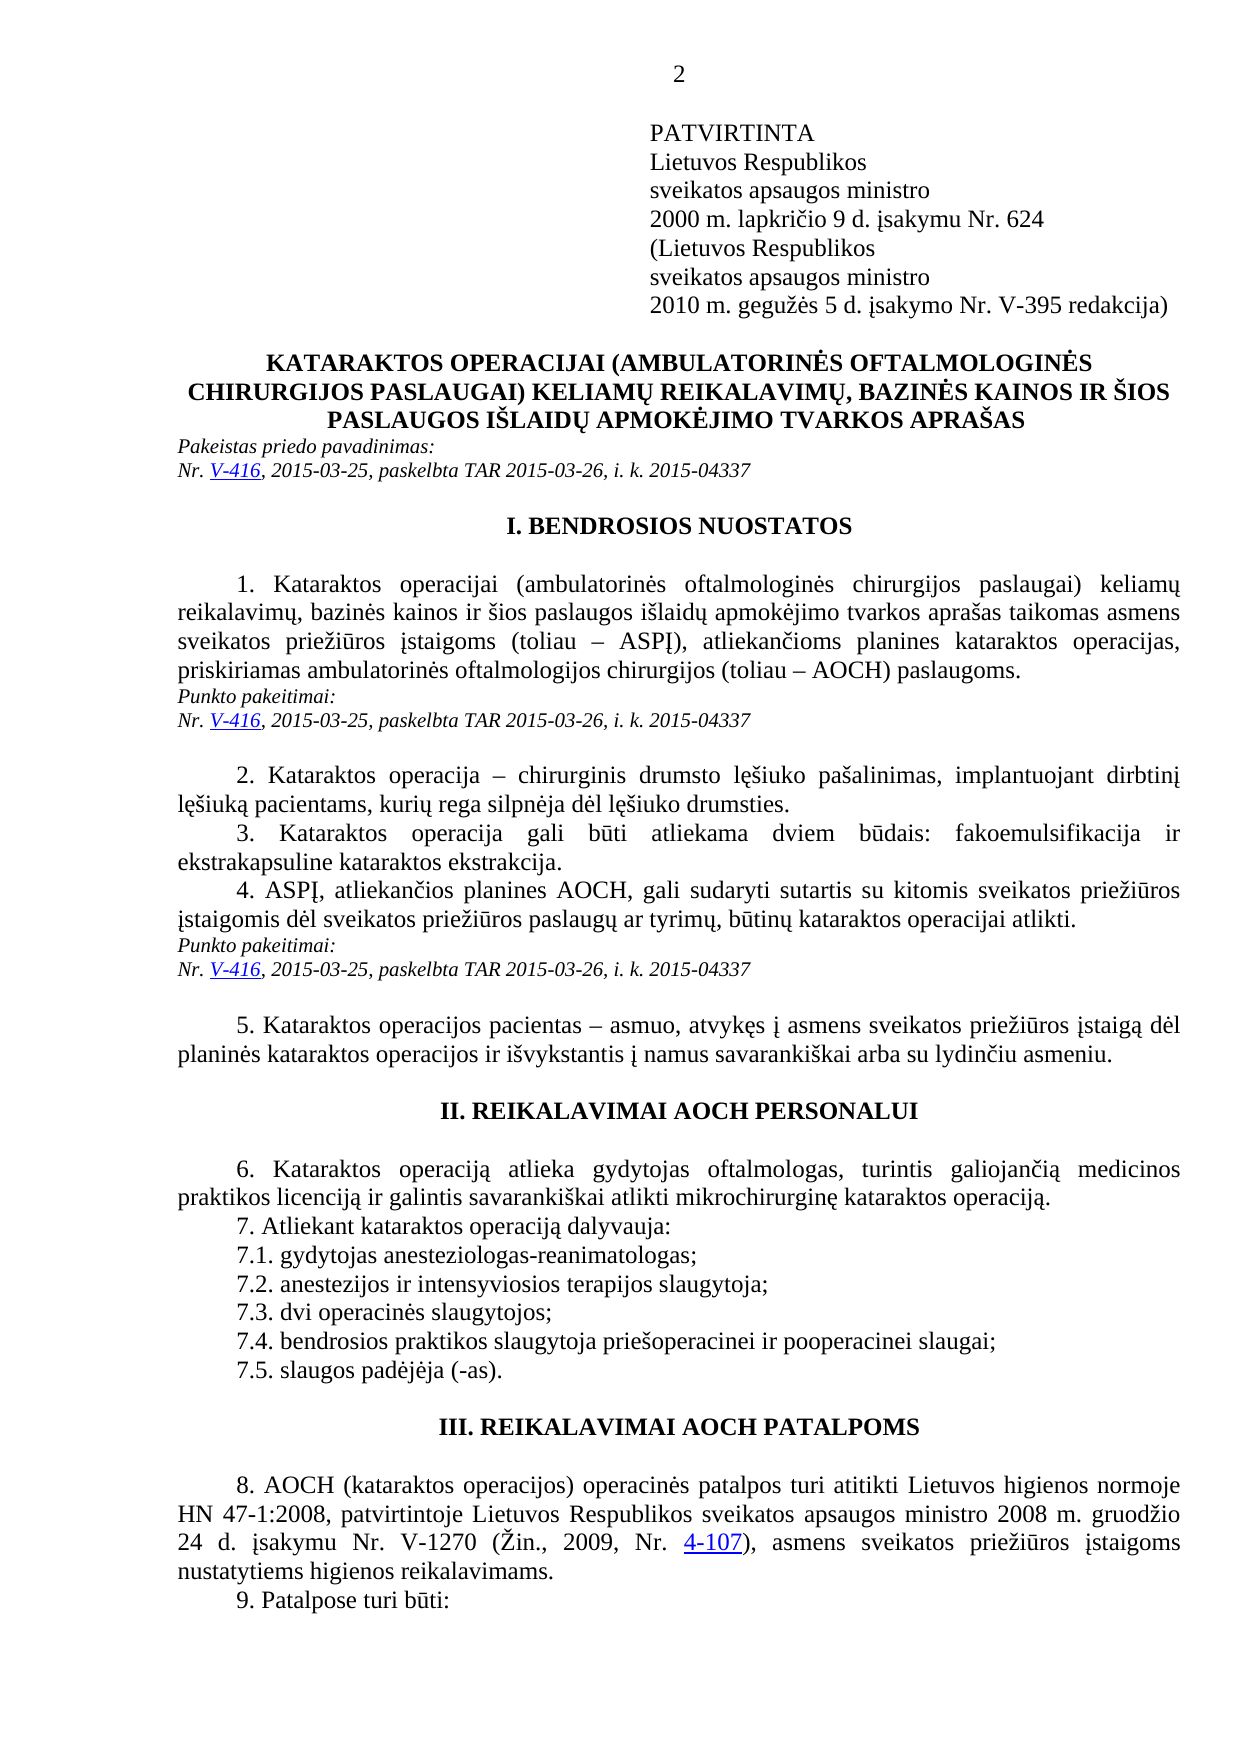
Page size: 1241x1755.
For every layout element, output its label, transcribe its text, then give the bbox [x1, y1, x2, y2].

text PATVIRTINTA [649, 118, 1181, 147]
text 7.2. anestezijos ir intensyviosios terapijos slaugytoja; [177, 1269, 1181, 1297]
text Punkto pakeitimai: [177, 933, 1181, 957]
text 7.5. slaugos padėjėja (-as). [177, 1355, 1181, 1384]
text 7.4. bendrosios praktikos slaugytoja priešoperacinei ir pooperacinei slaugai; [177, 1326, 1181, 1355]
text Nr. V-416, 2015-03-25, paskelbta TAR 2015-03-26, i. k. 2015-04337 [177, 458, 1181, 482]
text 8. AOCH (kataraktos operacijos) operacinės patalpos turi atitikti Lietuvos higienos normoje HN 47-1:2008, patvirtintoje Lietuvos Respublikos sveikatos apsaugos ministro 2008 m. gruodžio 24 d. įsakymu Nr. V-1270 (Žin., 2009, Nr. 4-107), asmens sveikatos priežiūros įstaigoms nustatytiems higienos reikalavimams. [177, 1470, 1181, 1585]
text I. BENDROSIOS NUOSTATOS [177, 511, 1181, 540]
text 2. Kataraktos operacija – chirurginis drumsto lęšiuko pašalinimas, implantuojant dirbtinį lęšiuką pacientams, kurių rega silpnėja dėl lęšiuko drumsties. [177, 761, 1181, 818]
text Lietuvos Respublikos [649, 147, 1181, 176]
text Nr. V-416, 2015-03-25, paskelbta TAR 2015-03-26, i. k. 2015-04337 [177, 708, 1181, 732]
text Punkto pakeitimai: [177, 684, 1181, 708]
text III. REIKALAVIMAI AOCH PATALPOMS [177, 1412, 1181, 1441]
text 2010 m. gegužės 5 d. įsakymo Nr. V-395 redakcija) [649, 291, 1181, 319]
text (Lietuvos Respublikos [649, 233, 1181, 262]
text 9. Patalpose turi būti: [177, 1585, 1181, 1614]
text 7. Atliekant kataraktos operaciją dalyvauja: [177, 1211, 1181, 1240]
text 7.3. dvi operacinės slaugytojos; [177, 1297, 1181, 1326]
text 4. ASPĮ, atliekančios planines AOCH, gali sudaryti sutartis su kitomis sveikatos priežiūros įstaigomis dėl sveikatos priežiūros paslaugų ar tyrimų, būtinų kataraktos operacijai atlikti. [177, 876, 1181, 933]
text sveikatos apsaugos ministro [649, 262, 1181, 291]
text KATARAKTOS OPERACIJAI (AMBULATORINĖS OFTALMOLOGINĖS CHIRURGIJOS PASLAUGAI) KELIAMŲ REIKALAVIMŲ, BAZINĖS KAINOS IR ŠIOS PASLAUGOS IŠLAIDŲ APMOKĖJIMO TVARKOS APRAŠAS [177, 348, 1181, 434]
text Pakeistas priedo pavadinimas: [177, 434, 1181, 458]
text 5. Kataraktos operacijos pacientas – asmuo, atvykęs į asmens sveikatos priežiūros įstaigą dėl planinės kataraktos operacijos ir išvykstantis į namus savarankiškai arba su lydinčiu asmeniu. [177, 1010, 1181, 1067]
text II. REIKALAVIMAI AOCH PERSONALUI [177, 1096, 1181, 1125]
text 6. Kataraktos operaciją atlieka gydytojas oftalmologas, turintis galiojančią medicinos praktikos licenciją ir galintis savarankiškai atlikti mikrochirurginę kataraktos operaciją. [177, 1154, 1181, 1211]
text 3. Kataraktos operacija gali būti atliekama dviem būdais: fakoemulsifikacija ir ekstrakapsuline kataraktos ekstrakcija. [177, 818, 1181, 876]
text 7.1. gydytojas anesteziologas-reanimatologas; [177, 1240, 1181, 1269]
text 2000 m. lapkričio 9 d. įsakymu Nr. 624 [649, 204, 1181, 233]
text Nr. V-416, 2015-03-25, paskelbta TAR 2015-03-26, i. k. 2015-04337 [177, 957, 1181, 981]
text sveikatos apsaugos ministro [649, 176, 1181, 204]
text 1. Kataraktos operacijai (ambulatorinės oftalmologinės chirurgijos paslaugai) keliamų reikalavimų, bazinės kainos ir šios paslaugos išlaidų apmokėjimo tvarkos aprašas taikomas asmens sveikatos priežiūros įstaigoms (toliau – ASPĮ), atliekančioms planines kataraktos operacijas, priskiriamas ambulatorinės oftalmologijos chirurgijos (toliau – AOCH) paslaugoms. [177, 569, 1181, 684]
